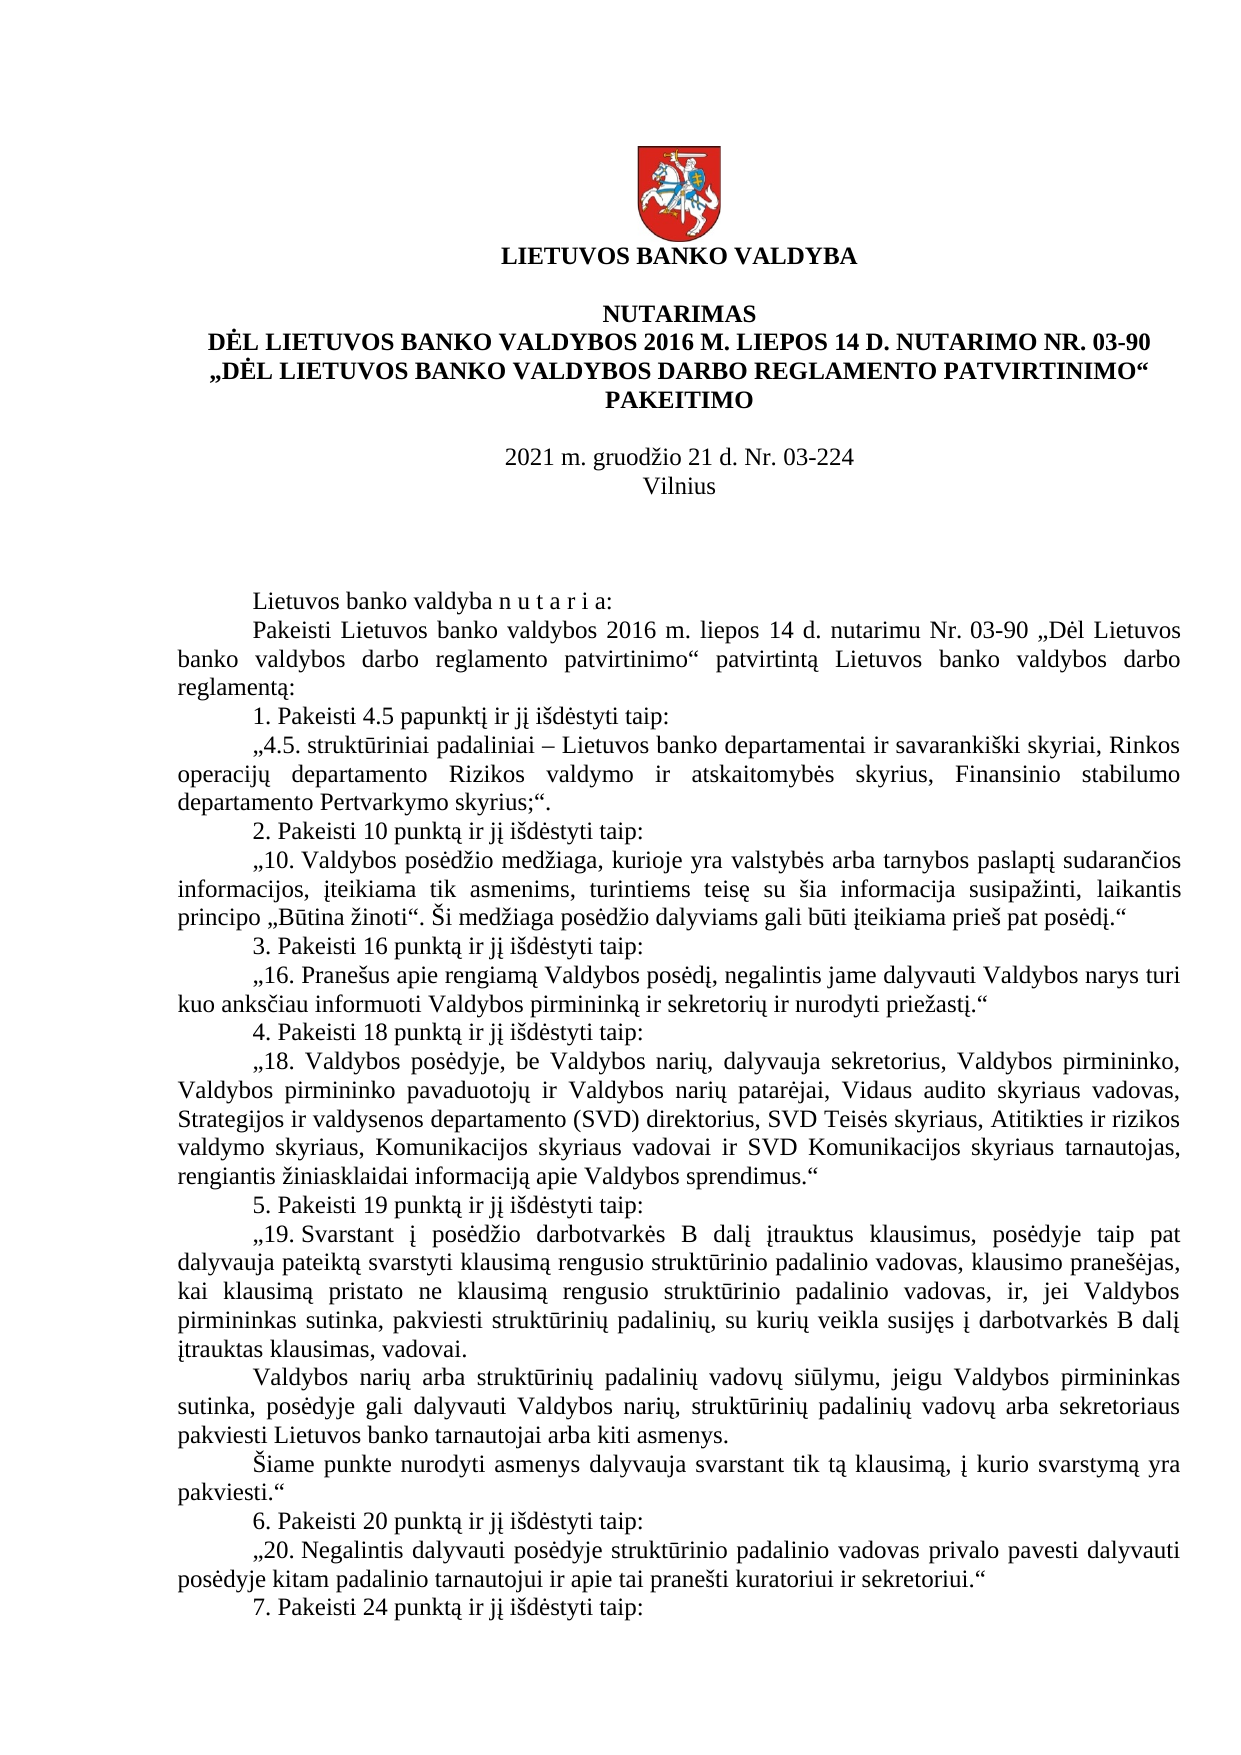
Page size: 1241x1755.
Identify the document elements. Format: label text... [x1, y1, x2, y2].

text 2. Pakeisti 10 punktą ir jį išdėstyti taip: [177, 816, 1181, 845]
text 5. Pakeisti 19 punktą ir jį išdėstyti taip: [177, 1190, 1181, 1219]
text 3. Pakeisti 16 punktą ir jį išdėstyti taip: [177, 931, 1181, 960]
text „4.5. struktūriniai padaliniai – Lietuvos banko departamentai ir savarankiški skyriai, Rinkos operacijų departamento Rizikos valdymo ir atskaitomybės skyrius, Finansinio stabilumo departamento Pertvarkymo skyrius;“. [177, 730, 1181, 816]
text 6. Pakeisti 20 punktą ir jį išdėstyti taip: [177, 1506, 1181, 1535]
text 4. Pakeisti 18 punktą ir jį išdėstyti taip: [177, 1017, 1181, 1046]
text Pakeisti Lietuvos banko valdybos 2016 m. liepos 14 d. nutarimu Nr. 03-90 „Dėl Lietuvos banko valdybos darbo reglamento patvirtinimo“ patvirtintą Lietuvos banko valdybos darbo reglamentą: [177, 615, 1181, 701]
text Vilnius [177, 471, 1181, 500]
text 2021 m. gruodžio 21 d. Nr. 03-224 [177, 442, 1181, 471]
text LIETUVOS BANKO VALDYBA [177, 241, 1181, 270]
text NUTARIMAS [177, 299, 1181, 327]
text „18. Valdybos posėdyje, be Valdybos narių, dalyvauja sekretorius, Valdybos pirmininko, Valdybos pirmininko pavaduotojų ir Valdybos narių patarėjai, Vidaus audito skyriaus vadovas, Strategijos ir valdysenos departamento (SVD) direktorius, SVD Teisės skyriaus, Atitikties ir rizikos valdymo skyriaus, Komunikacijos skyriaus vadovai ir SVD Komunikacijos skyriaus tarnautojas, rengiantis žiniasklaidai informaciją apie Valdybos sprendimus.“ [177, 1046, 1181, 1190]
text Lietuvos banko valdyba n u t a r i a: [177, 586, 1181, 615]
text Šiame punkte nurodyti asmenys dalyvauja svarstant tik tą klausimą, į kurio svarstymą yra pakviesti.“ [177, 1449, 1181, 1506]
text 7. Pakeisti 24 punktą ir jį išdėstyti taip: [177, 1592, 1181, 1621]
text „10. Valdybos posėdžio medžiaga, kurioje yra valstybės arba tarnybos paslaptį sudarančios informacijos, įteikiama tik asmenims, turintiems teisę su šia informacija susipažinti, laikantis principo „Būtina žinoti“. Ši medžiaga posėdžio dalyviams gali būti įteikiama prieš pat posėdį.“ [177, 845, 1181, 931]
text „19. Svarstant į posėdžio darbotvarkės B dalį įtrauktus klausimus, posėdyje taip pat dalyvauja pateiktą svarstyti klausimą rengusio struktūrinio padalinio vadovas, klausimo pranešėjas, kai klausimą pristato ne klausimą rengusio struktūrinio padalinio vadovas, ir, jei Valdybos pirmininkas sutinka, pakviesti struktūrinių padalinių, su kurių veikla susijęs į darbotvarkės B dalį įtrauktas klausimas, vadovai. [177, 1219, 1181, 1362]
text 1. Pakeisti 4.5 papunktį ir jį išdėstyti taip: [177, 701, 1181, 730]
text „20. Negalintis dalyvauti posėdyje struktūrinio padalinio vadovas privalo pavesti dalyvauti posėdyje kitam padalinio tarnautojui ir apie tai pranešti kuratoriui ir sekretoriui.“ [177, 1535, 1181, 1592]
text DĖL LIETUVOS BANKO VALDYBOS 2016 M. LIEPOS 14 D. NUTARIMO NR. 03-90 „DĖL LIETUVOS BANKO VALDYBOS DARBO REGLAMENTO PATVIRTINIMO“ PAKEITIMO [177, 327, 1181, 414]
text „16. Pranešus apie rengiamą Valdybos posėdį, negalintis jame dalyvauti Valdybos narys turi kuo anksčiau informuoti Valdybos pirmininką ir sekretorių ir nurodyti priežastį.“ [177, 960, 1181, 1017]
text Valdybos narių arba struktūrinių padalinių vadovų siūlymu, jeigu Valdybos pirmininkas sutinka, posėdyje gali dalyvauti Valdybos narių, struktūrinių padalinių vadovų arba sekretoriaus pakviesti Lietuvos banko tarnautojai arba kiti asmenys. [177, 1362, 1181, 1449]
